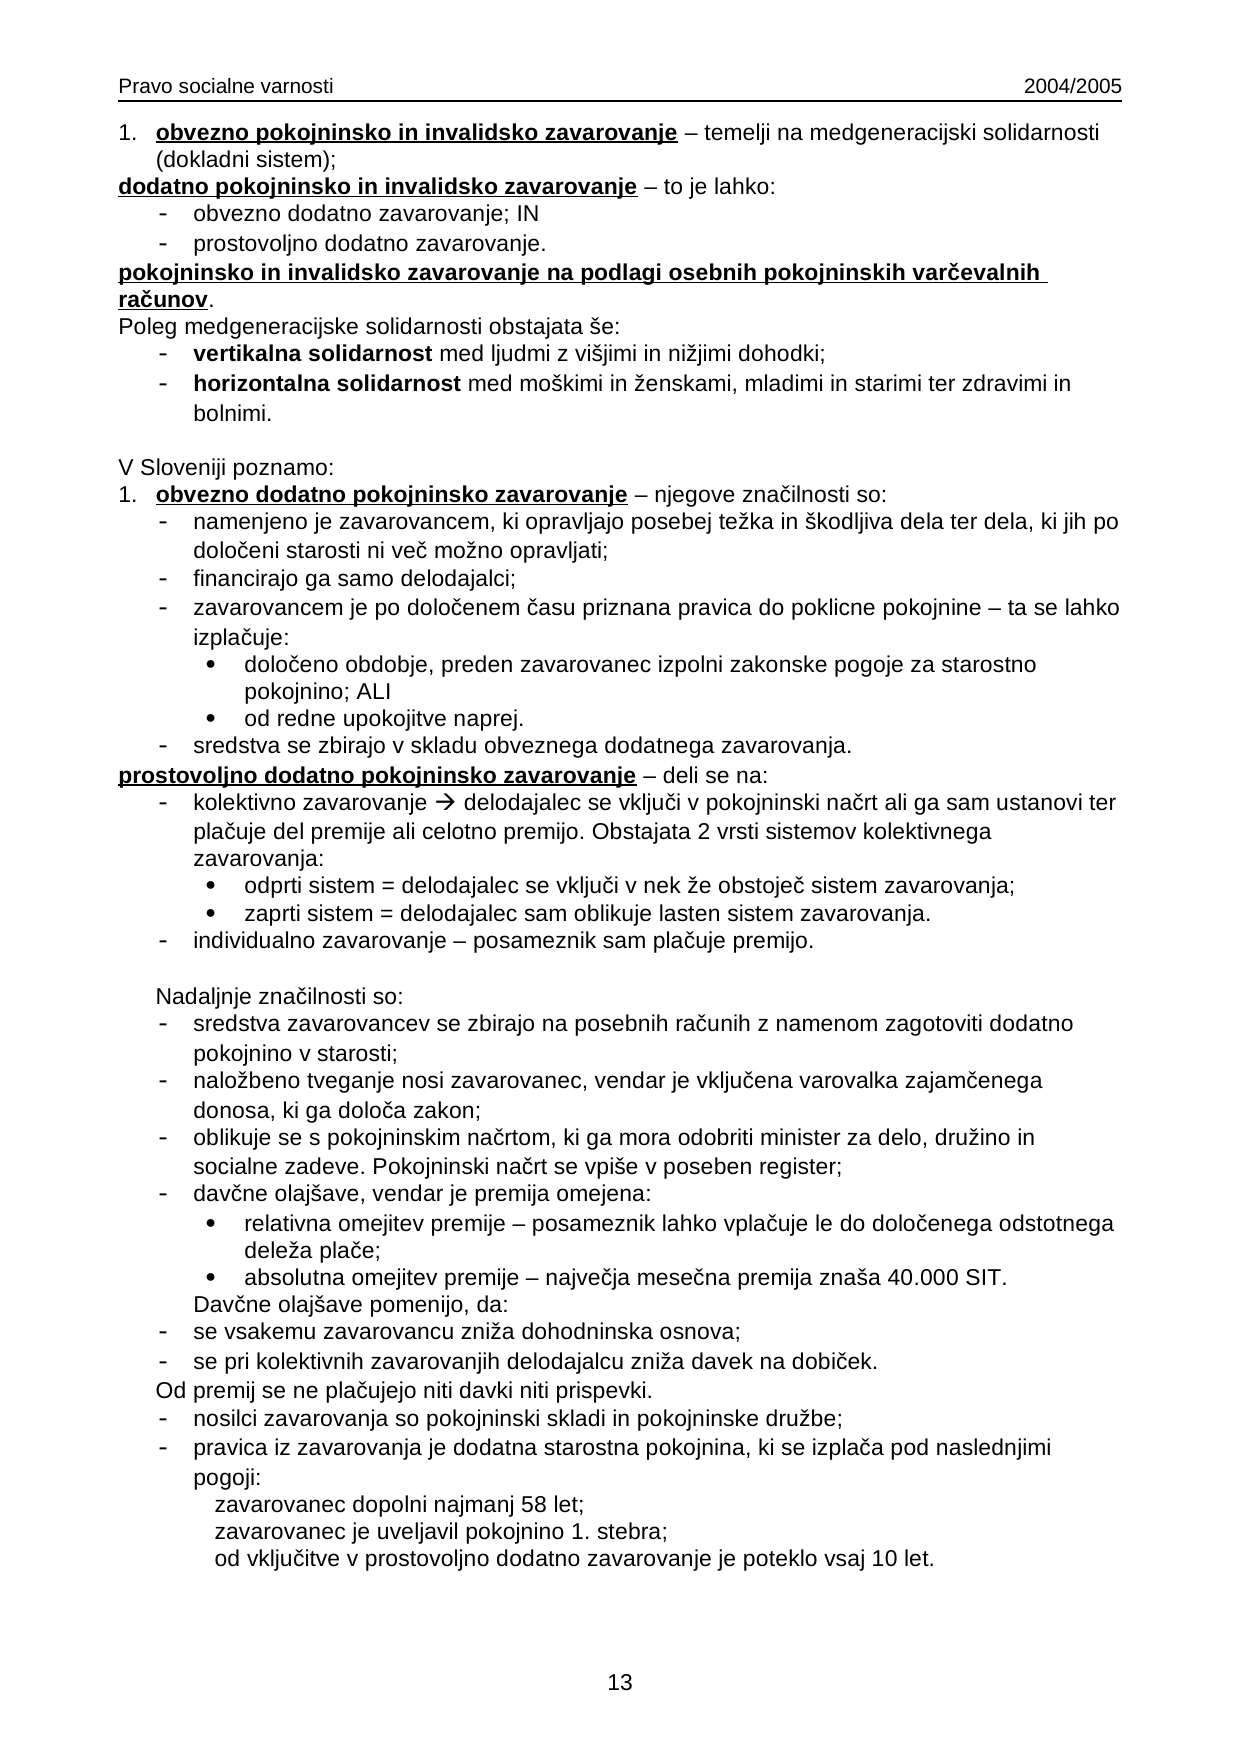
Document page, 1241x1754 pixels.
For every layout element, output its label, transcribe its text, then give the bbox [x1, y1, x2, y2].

list absolutna omejitev premije – največja mesečna premija znaša 40.000 SIT. [207, 1263, 1122, 1291]
list zavarovancem je po določenem času priznana pravica do poklicne pokojnine – ta se lahko izplačuje: [155, 593, 1122, 650]
list nosilci zavarovanja so pokojninski skladi in pokojninske družbe; [155, 1404, 1122, 1433]
text zavarovanec je uveljavil pokojnino 1. stebra; [214, 1517, 1122, 1544]
text zavarovanec dopolni najmanj 58 let; [214, 1490, 1122, 1517]
list davčne olajšave, vendar je premija omejena: [155, 1180, 1122, 1209]
list naložbeno tveganje nosi zavarovanec, vendar je vključena varovalka zajamčenega donosa, ki ga določa zakon; [155, 1066, 1122, 1123]
text Davčne olajšave pomenijo, da: [118, 1291, 1122, 1318]
text Od premij se ne plačujejo niti davki niti prispevki. [118, 1377, 1122, 1404]
list se pri kolektivnih zavarovanjih delodajalcu zniža davek na dobiček. [155, 1347, 1122, 1377]
list sredstva zavarovancev se zbirajo na posebnih računih z namenom zagotoviti dodatno pokojnino v starosti; [155, 1010, 1122, 1066]
list prostovoljno dodatno zavarovanje. [155, 229, 1122, 258]
list pravica iz zavarovanja je dodatna starostna pokojnina, ki se izplača pod naslednjimi pogoji: [155, 1433, 1122, 1490]
text Nadaljnje značilnosti so: [118, 983, 1122, 1010]
text V Sloveniji poznamo: [118, 453, 1122, 480]
list obvezno dodatno pokojninsko zavarovanje – njegove značilnosti so: [118, 480, 1122, 507]
text od vključitve v prostovoljno dodatno zavarovanje je poteklo vsaj 10 let. [214, 1544, 1122, 1571]
list horizontalna solidarnost med moškimi in ženskami, mladimi in starimi ter zdravimi in bolnimi. [155, 369, 1122, 426]
list določeno obdobje, preden zavarovanec izpolni zakonske pogoje za starostno pokojnino; ALI [207, 650, 1122, 704]
list namenjeno je zavarovancem, ki opravljajo posebej težka in škodljiva dela ter dela, ki jih po določeni starosti ni več možno opravljati; [155, 507, 1122, 564]
list kolektivno zavarovanje  delodajalec se vključi v pokojninski načrt ali ga sam ustanovi ter plačuje del premije ali celotno premijo. Obstajata 2 vrsti sistemov kolektivnega zavarovanja: [155, 788, 1122, 872]
list zaprti sistem = delodajalec sam oblikuje lasten sistem zavarovanja. [207, 899, 1122, 926]
list obvezno dodatno zavarovanje; IN [155, 199, 1122, 229]
list individualno zavarovanje – posameznik sam plačuje premijo. [155, 926, 1122, 956]
list obvezno pokojninsko in invalidsko zavarovanje – temelji na medgeneracijski solidarnosti (dokladni sistem); [118, 118, 1122, 172]
list od redne upokojitve naprej. [207, 704, 1122, 731]
text dodatno pokojninsko in invalidsko zavarovanje – to je lahko: [118, 172, 1122, 199]
text pokojninsko in invalidsko zavarovanje na podlagi osebnih pokojninskih varčevalnih računov. [118, 258, 1122, 313]
list vertikalna solidarnost med ljudmi z višjimi in nižjimi dohodki; [155, 340, 1122, 369]
list relativna omejitev premije – posameznik lahko vplačuje le do določenega odstotnega deleža plače; [207, 1209, 1122, 1263]
list oblikuje se s pokojninskim načrtom, ki ga mora odobriti minister za delo, družino in socialne zadeve. Pokojninski načrt se vpiše v poseben register; [155, 1123, 1122, 1180]
list financirajo ga samo delodajalci; [155, 564, 1122, 593]
text prostovoljno dodatno pokojninsko zavarovanje – deli se na: [118, 761, 1122, 788]
list se vsakemu zavarovancu zniža dohodninska osnova; [155, 1318, 1122, 1347]
list odprti sistem = delodajalec se vključi v nek že obstoječ sistem zavarovanja; [207, 872, 1122, 899]
list sredstva se zbirajo v skladu obveznega dodatnega zavarovanja. [155, 731, 1122, 761]
text Poleg medgeneracijske solidarnosti obstajata še: [118, 313, 1122, 340]
